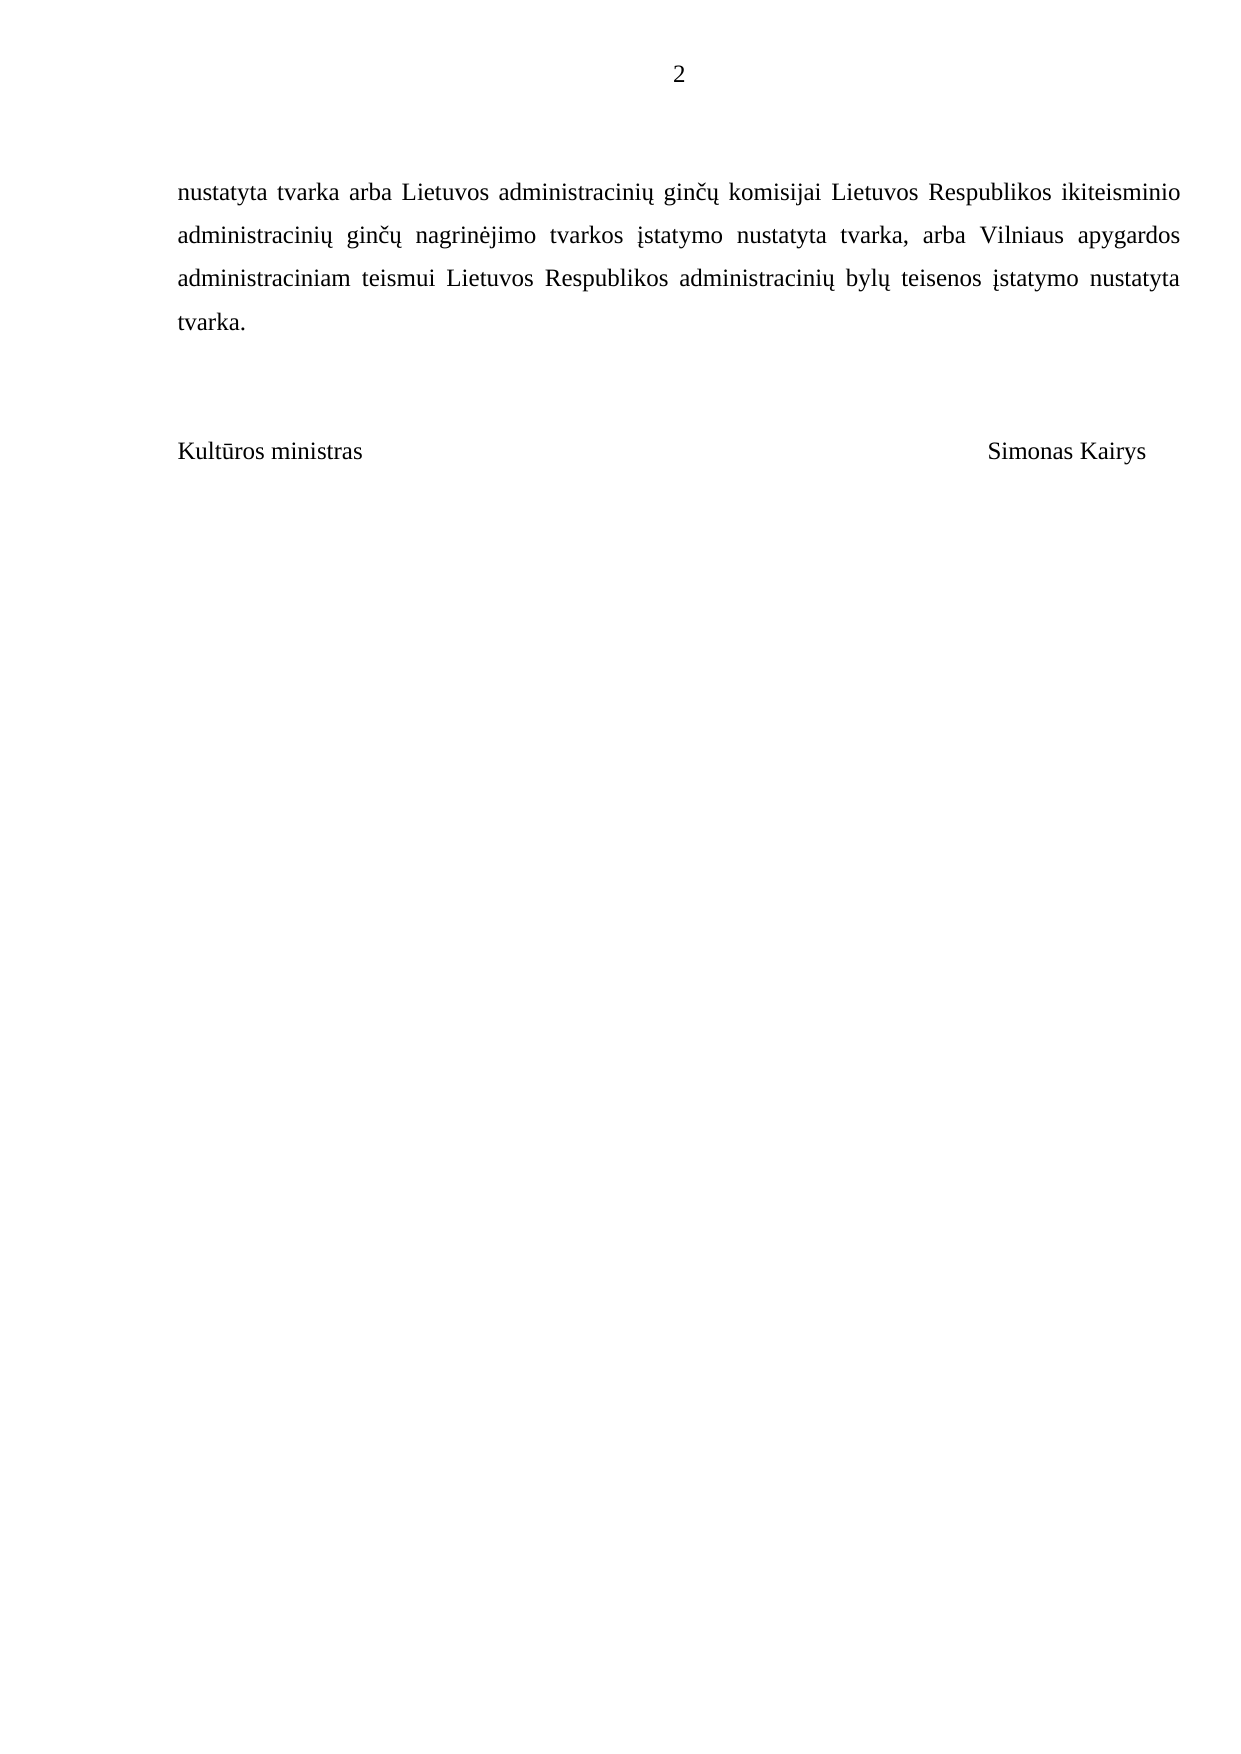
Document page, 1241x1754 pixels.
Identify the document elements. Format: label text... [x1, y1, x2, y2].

text nustatyta tvarka arba Lietuvos administracinių ginčų komisijai Lietuvos Respublikos ikiteisminio administracinių ginčų nagrinėjimo tvarkos įstatymo nustatyta tvarka, arba Vilniaus apygardos administraciniam teismui Lietuvos Respublikos administracinių bylų teisenos įstatymo nustatyta tvarka. [177, 177, 1181, 335]
text Kultūros ministras Simonas Kairys [177, 436, 1181, 465]
